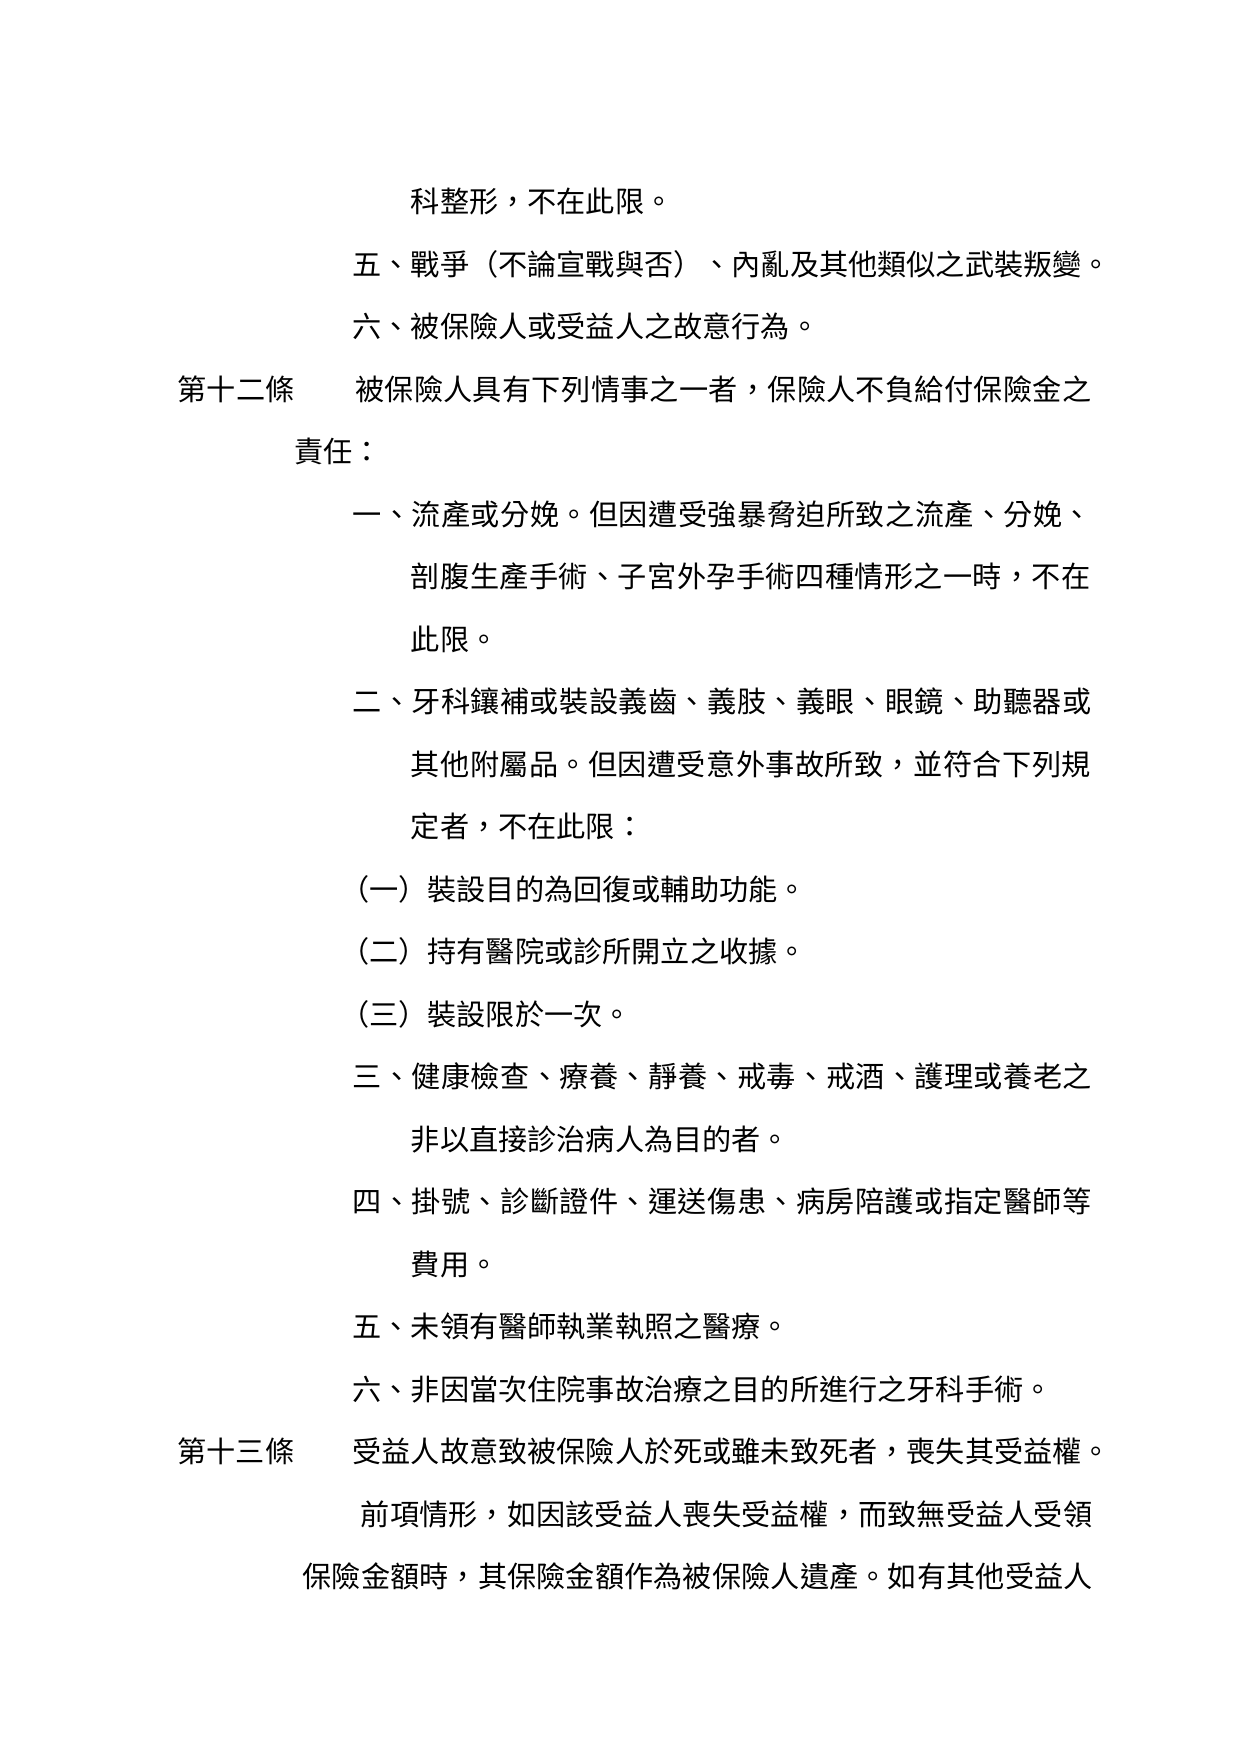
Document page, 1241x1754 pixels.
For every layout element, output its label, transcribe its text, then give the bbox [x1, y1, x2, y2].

text 二、牙科鑲補或裝設義齒、義肢、義眼、眼鏡、助聽器或其他附屬品。但因遭受意外事故所致，並符合下列規定者，不在此限： [352, 658, 1092, 846]
text 一、流產或分娩。但因遭受強暴脅迫所致之流產、分娩、剖腹生產手術、子宮外孕手術四種情形之一時，不在此限。 [352, 471, 1092, 658]
text 第十三條 受益人故意致被保險人於死或雖未致死者，喪失其受益權。 [177, 1408, 1092, 1471]
text 六、非因當次住院事故治療之目的所進行之牙科手術。 [352, 1346, 1092, 1408]
text 三、健康檢查、療養、靜養、戒毒、戒酒、護理或養老之非以直接診治病人為目的者。 [352, 1033, 1092, 1158]
text 五、未領有醫師執業執照之醫療。 [352, 1283, 1092, 1346]
text 第十二條 被保險人具有下列情事之一者，保險人不負給付保險金之責任： [177, 346, 1092, 471]
text 科整形，不在此限。 [352, 158, 1092, 221]
text （三）裝設限於一次。 [340, 971, 1092, 1033]
text （二）持有醫院或診所開立之收據。 [340, 908, 1092, 971]
text 五、戰爭（不論宣戰與否）、內亂及其他類似之武裝叛變。 [352, 221, 1092, 283]
text （一）裝設目的為回復或輔助功能。 [340, 846, 1092, 908]
text 六、被保險人或受益人之故意行為。 [352, 283, 1092, 346]
text 四、掛號、診斷證件、運送傷患、病房陪護或指定醫師等費用。 [352, 1158, 1092, 1283]
text 前項情形，如因該受益人喪失受益權，而致無受益人受領保險金額時，其保險金額作為被保險人遺產。如有其他受益人 [302, 1471, 1092, 1596]
